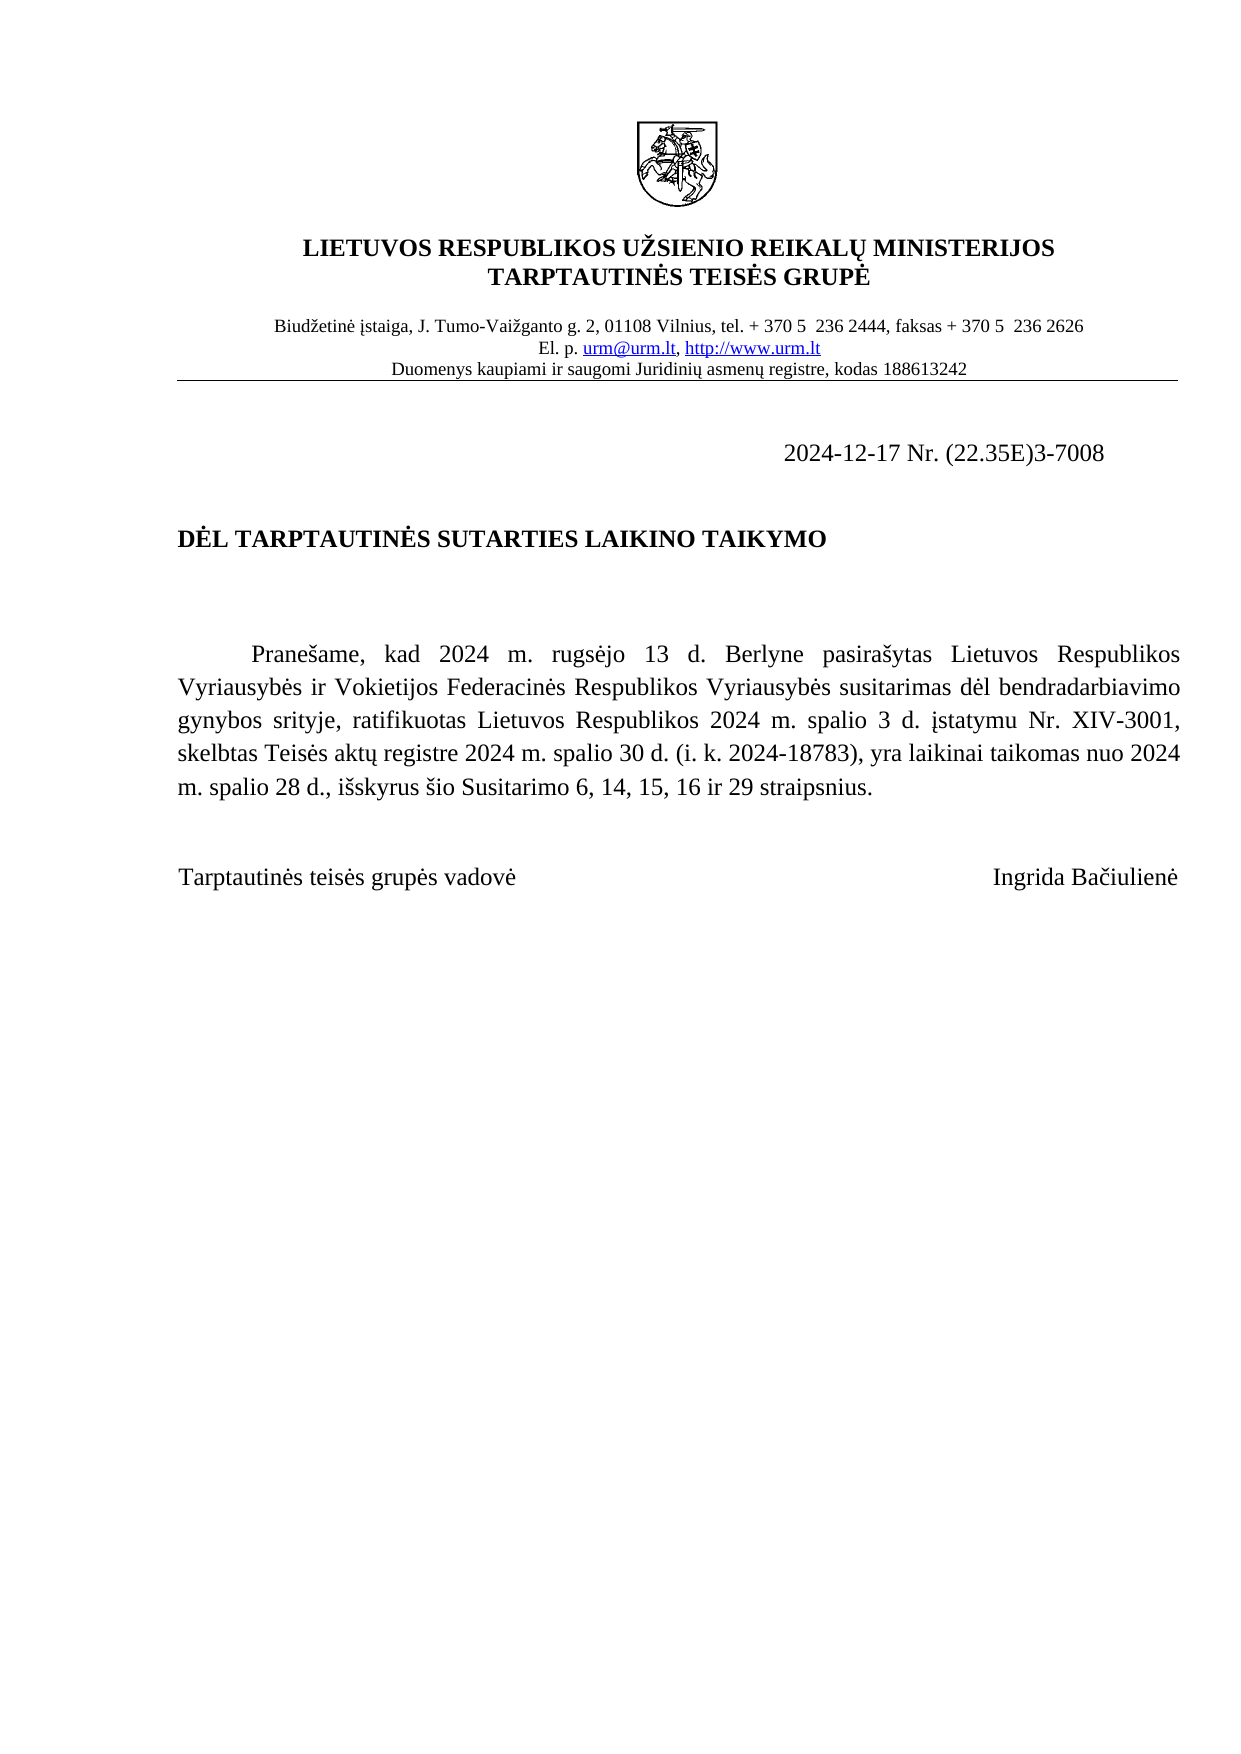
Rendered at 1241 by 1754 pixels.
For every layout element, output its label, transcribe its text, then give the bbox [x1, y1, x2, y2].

table_header [177, 381, 1178, 409]
text Biudžetinė įstaiga, J. Tumo-Vaižganto g. 2, 01108 Vilnius, tel. + 370 5 236 2444, faksas + 370 5 236 2626 [177, 315, 1181, 337]
table_header [678, 862, 815, 900]
table_header 2024-12-17 Nr. (22.35E)3-7008 [679, 438, 1180, 496]
table_header Ingrida Bačiulienė [815, 862, 1178, 900]
text El. p. urm@urm.lt, http://www.urm.lt [177, 337, 1181, 358]
text Pranešame, kad 2024 m. rugsėjo 13 d. Berlyne pasirašytas Lietuvos Respublikos Vyriausybės ir Vokietijos Federacinės Respublikos Vyriausybės susitarimas dėl bendradarbiavimo gynybos srityje, ratifikuotas Lietuvos Respublikos 2024 m. spalio 3 d. įstatymu Nr. XIV-3001, skelbtas Teisės aktų registre 2024 m. spalio 30 d. (i. k. 2024-18783), yra laikinai taikomas nuo 2024 m. spalio 28 d., išskyrus šio Susitarimo 6, 14, 15, 16 ir 29 straipsnius. [177, 639, 1181, 800]
table_header [177, 438, 679, 496]
text LIETUVOS RESPUBLIKOS UŽSIENIO REIKALŲ MINISTERIJOS [177, 233, 1181, 262]
text Duomenys kaupiami ir saugomi Juridinių asmenų registre, kodas 188613242 [177, 358, 1181, 380]
table_header Tarptautinės teisės grupės vadovė [178, 862, 678, 900]
text DĖL TARPTAUTINĖS SUTARTIES LAIKINO TAIKYMO [177, 524, 1181, 553]
text TARPTAUTINĖS TEISĖS GRUPĖ [177, 262, 1181, 291]
